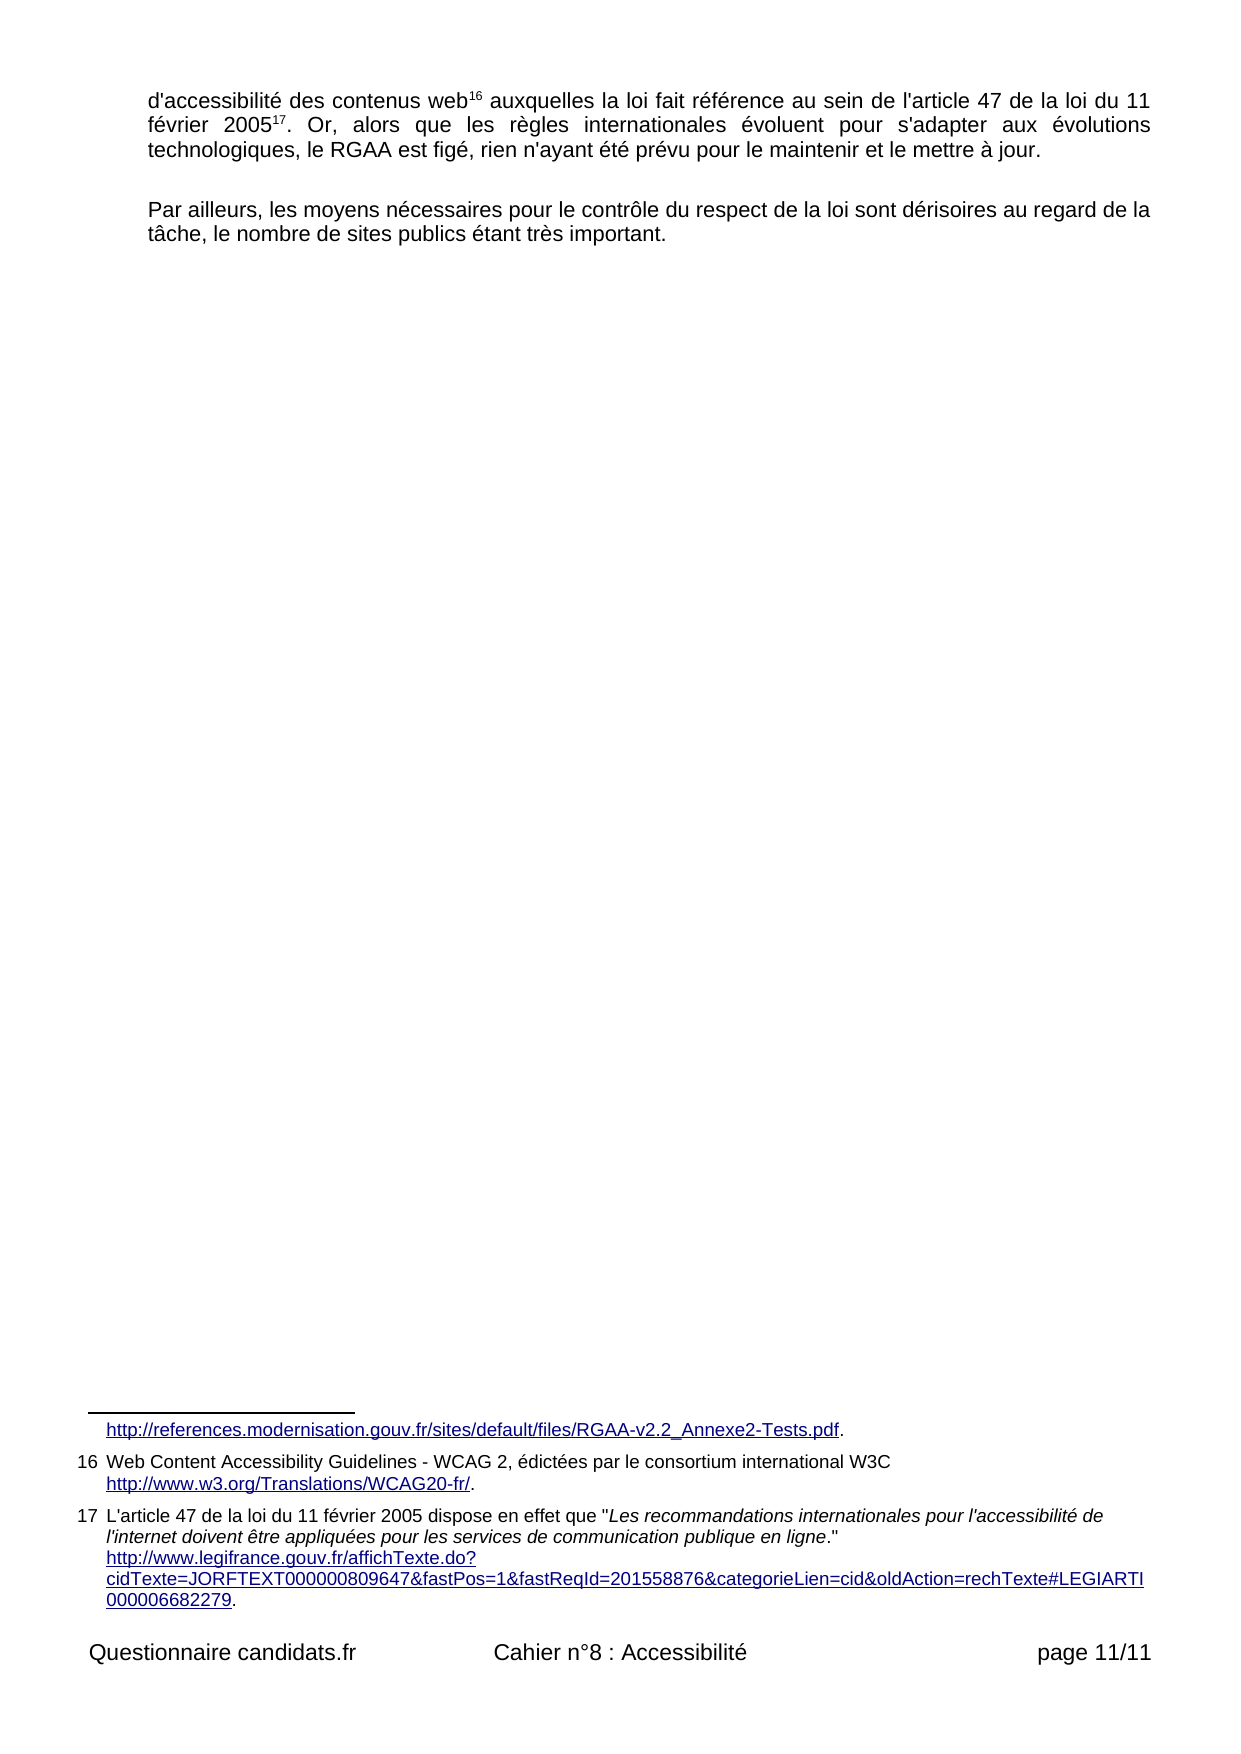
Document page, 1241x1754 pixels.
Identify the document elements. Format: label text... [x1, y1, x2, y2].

text http://references.modernisation.gouv.fr/sites/default/files/RGAA-v2.2_Annexe2-Tests.pdf. [77, 1419, 1152, 1440]
text Par ailleurs, les moyens nécessaires pour le contrôle du respect de la loi sont dérisoires au regard de la tâche, le nombre de sites publics étant très important. [148, 197, 1152, 246]
text L'article 47 de la loi du 11 février 2005 dispose en effet que "Les recommandations internationales pour l'accessibilité de l'internet doivent être appliquées pour les services de communication publique en ligne." http://www.legifrance.gouv.fr/affichTexte.do?cidTexte=JORFTEXT000000809647&fastPos=1&fastReqId=201558876&categorieLien=cid&oldAction=rechTexte#LEGIARTI000006682279. [77, 1506, 1152, 1610]
text Web Content Accessibility Guidelines - WCAG 2, édictées par le consortium international W3C http://www.w3.org/Translations/WCAG20-fr/. [77, 1452, 1152, 1494]
text d'accessibilité des contenus web auxquelles la loi fait référence au sein de l'article 47 de la loi du 11 février 2005. Or, alors que les règles internationales évoluent pour s'adapter aux évolutions technologiques, le RGAA est figé, rien n'ayant été prévu pour le maintenir et le mettre à jour. [148, 88, 1152, 162]
